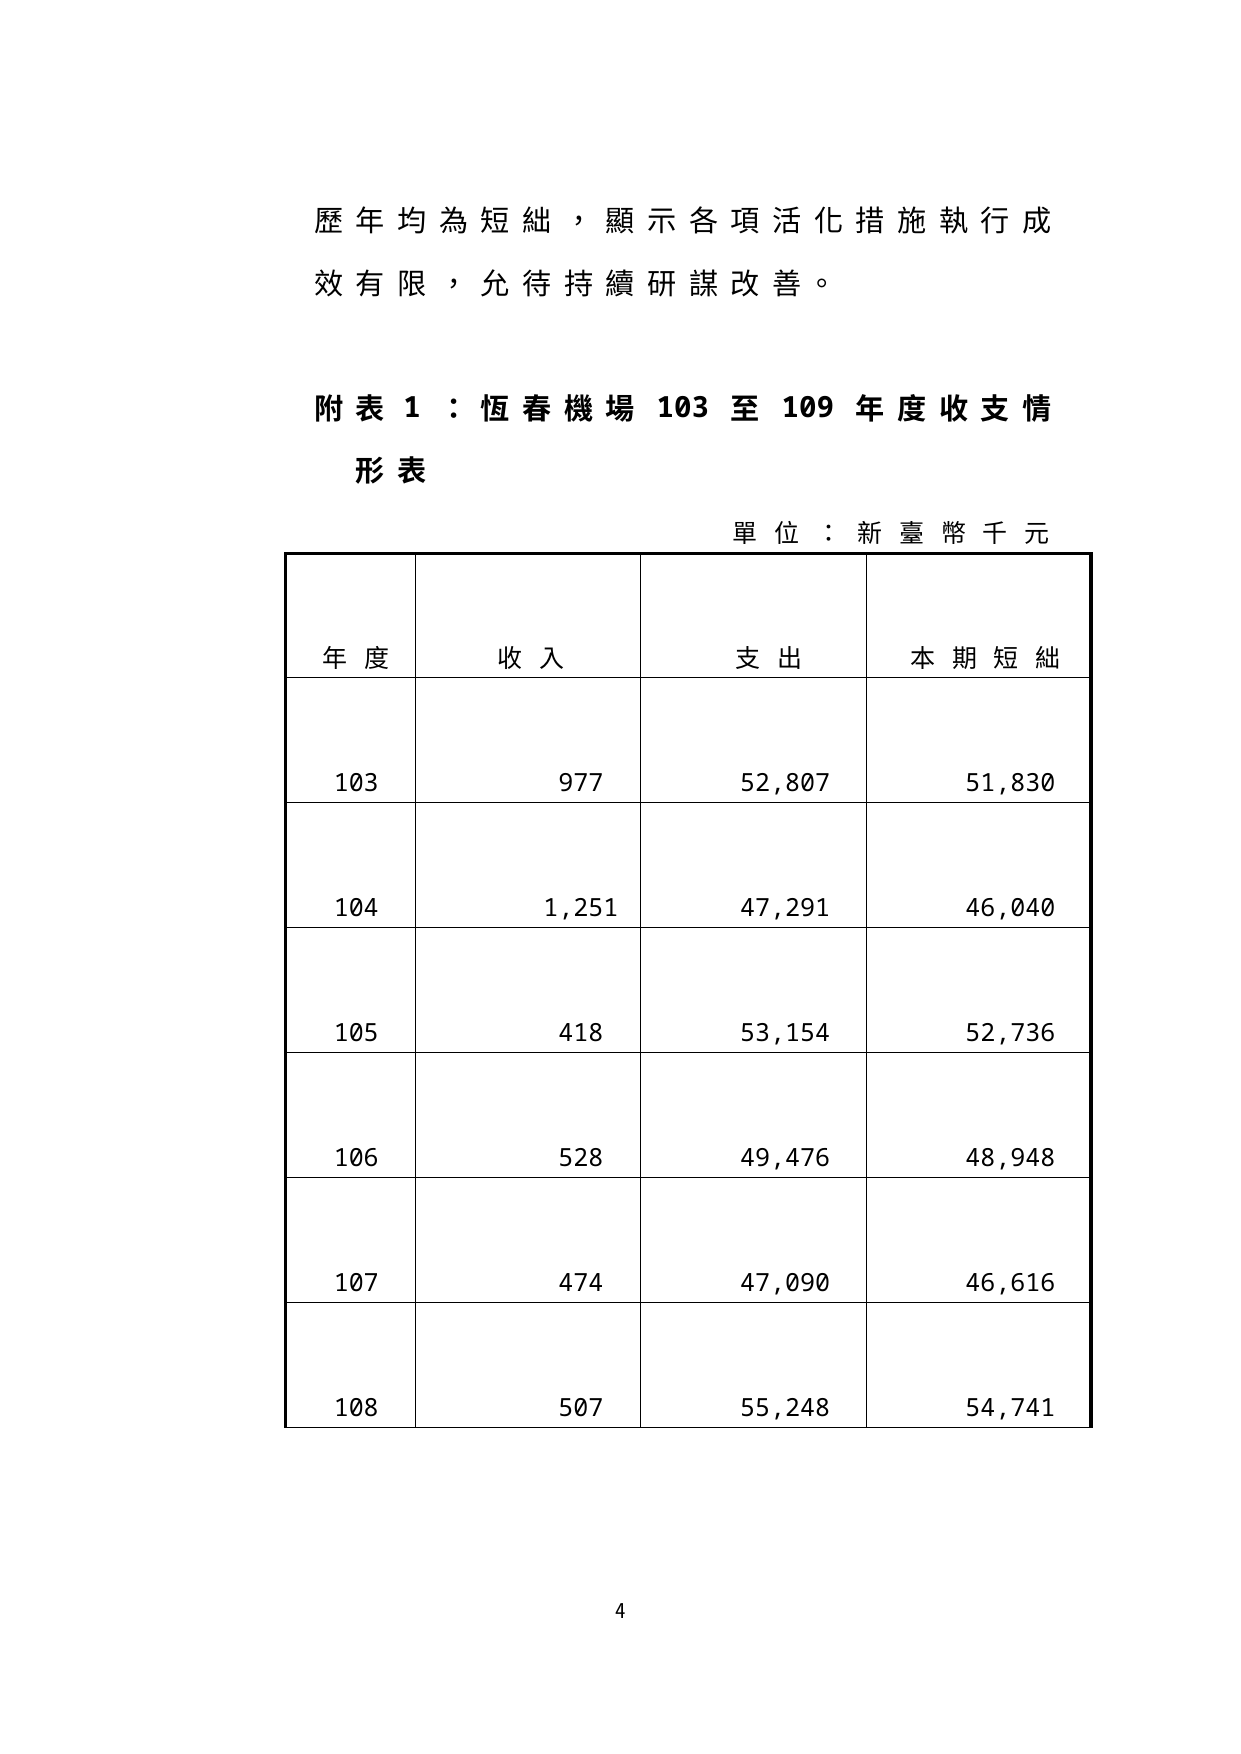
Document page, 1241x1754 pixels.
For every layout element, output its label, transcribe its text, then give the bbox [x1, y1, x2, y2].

table_cell 49,476 [641, 1053, 866, 1177]
text 附表1：恆春機場103至109年度收支情形表 [271, 365, 1058, 490]
table_cell 46,616 [867, 1178, 1089, 1302]
table_header 本期短絀 [867, 555, 1089, 677]
table_cell 977 [416, 678, 640, 802]
table_cell 507 [416, 1303, 640, 1427]
table_cell 528 [416, 1053, 640, 1177]
table_cell 105 [287, 928, 415, 1052]
table_header 年度 [287, 555, 415, 677]
table_cell 418 [416, 928, 640, 1052]
table_cell 108 [287, 1303, 415, 1427]
table_header 收入 [416, 555, 640, 677]
table_cell 52,807 [641, 678, 866, 802]
table_cell 1,251 [416, 803, 640, 927]
table_cell 107 [287, 1178, 415, 1302]
table_cell 47,291 [641, 803, 866, 927]
text 歷年均為短絀，顯示各項活化措施執行成效有限，允待持續研謀改善。 [271, 177, 1058, 302]
table_cell 54,741 [867, 1303, 1089, 1427]
table_cell 104 [287, 803, 415, 927]
table_cell 48,948 [867, 1053, 1089, 1177]
table_header 支出 [641, 555, 866, 677]
table_cell 53,154 [641, 928, 866, 1052]
table_cell 51,830 [867, 678, 1089, 802]
table_cell 474 [416, 1178, 640, 1302]
table_cell 106 [287, 1053, 415, 1177]
text 單位：新臺幣千元 [183, 490, 1058, 552]
table_cell 55,248 [641, 1303, 866, 1427]
table_cell 47,090 [641, 1178, 866, 1302]
table_cell 103 [287, 678, 415, 802]
table_cell 46,040 [867, 803, 1089, 927]
table_cell 52,736 [867, 928, 1089, 1052]
